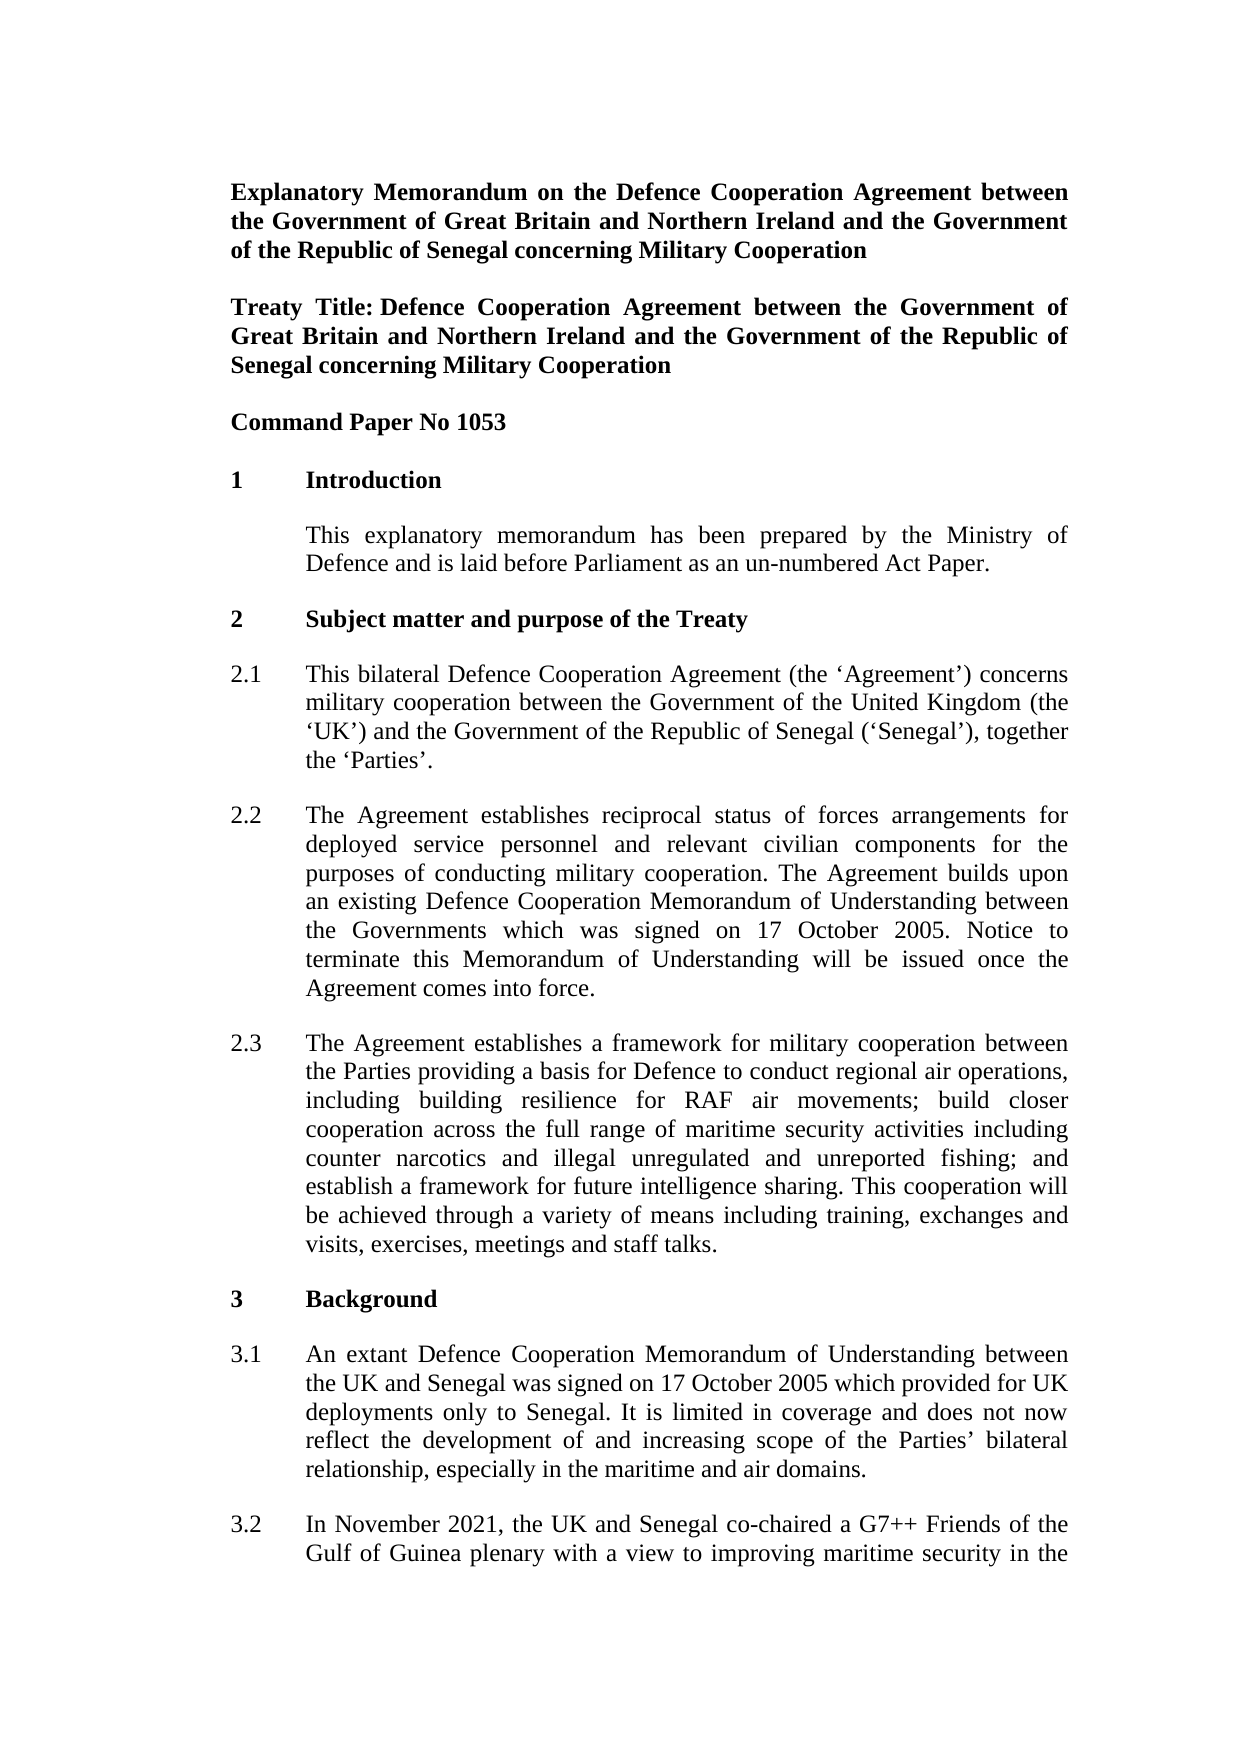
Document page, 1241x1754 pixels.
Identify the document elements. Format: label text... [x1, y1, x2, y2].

list An extant Defence Cooperation Memorandum of Understanding between the UK and Senegal was signed on 17 October 2005 which provided for UK deployments only to Senegal. It is limited in coverage and does not now reflect the development of and increasing scope of the Parties’ bilateral relationship, especially in the maritime and air domains. [230, 1339, 1069, 1483]
list This bilateral Defence Cooperation Agreement (the ‘Agreement’) concerns military cooperation between the Government of the United Kingdom (the ‘UK’) and the Government of the Republic of Senegal (‘Senegal’), together the ‘Parties’. [230, 659, 1069, 774]
list The Agreement establishes a framework for military cooperation between the Parties providing a basis for Defence to conduct regional air operations, including building resilience for RAF air movements; build closer cooperation across the full range of maritime security activities including counter narcotics and illegal unregulated and unreported fishing; and establish a framework for future intelligence sharing. This cooperation will be achieved through a variety of means including training, exchanges and visits, exercises, meetings and staff talks. [230, 1028, 1069, 1258]
text Explanatory Memorandum on the Defence Cooperation Agreement between the Government of Great Britain and Northern Ireland and the Government of the Republic of Senegal concerning Military Cooperation [230, 177, 1069, 263]
text Command Paper No 1053 [230, 407, 1069, 436]
list Subject matter and purpose of the Treaty [230, 604, 1069, 632]
list The Agreement establishes reciprocal status of forces arrangements for deployed service personnel and relevant civilian components for the purposes of conducting military cooperation. The Agreement builds upon an existing Defence Cooperation Memorandum of Understanding between the Governments which was signed on 17 October 2005. Notice to terminate this Memorandum of Understanding will be issued once the Agreement comes into force. [230, 800, 1069, 1001]
list Introduction [230, 465, 1069, 493]
text Treaty Title: Defence Cooperation Agreement between the Government of Great Britain and Northern Ireland and the Government of the Republic of Senegal concerning Military Cooperation [230, 292, 1069, 378]
list Background [230, 1284, 1069, 1313]
text This explanatory memorandum has been prepared by the Ministry of Defence and is laid before Parliament as an un-numbered Act Paper. [305, 520, 1069, 577]
list In November 2021, the UK and Senegal co-chaired a G7++ Friends of the Gulf of Guinea plenary with a view to improving maritime security in the [230, 1509, 1069, 1567]
